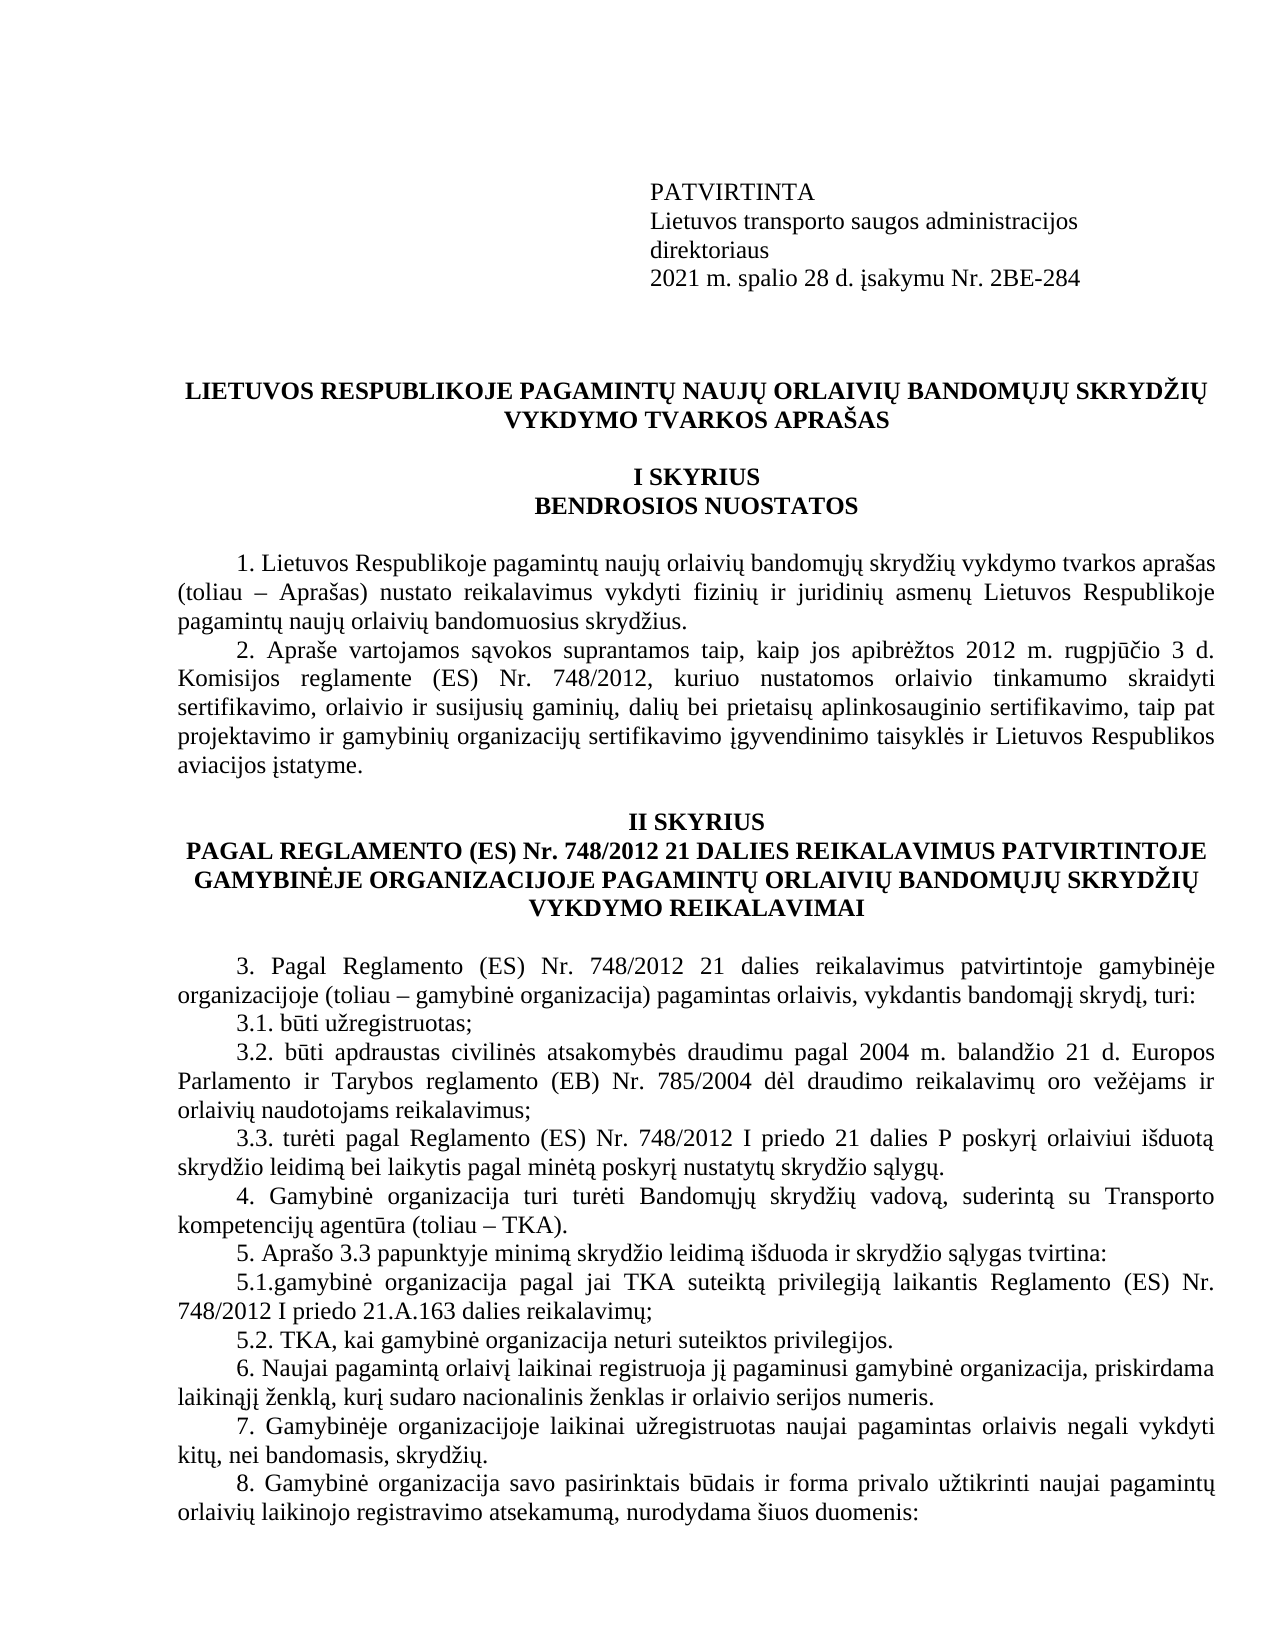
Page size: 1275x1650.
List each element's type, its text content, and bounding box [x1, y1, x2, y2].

text 2021 m. spalio 28 d. įsakymu Nr. 2BE-284 [650, 263, 1216, 292]
text 8. Gamybinė organizacija savo pasirinktais būdais ir forma privalo užtikrinti naujai pagamintų orlaivių laikinojo registravimo atsekamumą, nurodydama šiuos duomenis: [177, 1468, 1216, 1526]
text 3.1. būti užregistruotas; [177, 1008, 1216, 1037]
text 5.2. TKA, kai gamybinė organizacija neturi suteiktos privilegijos. [177, 1325, 1216, 1353]
text I SKYRIUS [177, 462, 1216, 491]
text 6. Naujai pagamintą orlaivį laikinai registruoja jį pagaminusi gamybinė organizacija, priskirdama laikinąjį ženklą, kurį sudaro nacionalinis ženklas ir orlaivio serijos numeris. [177, 1353, 1216, 1411]
text 3.2. būti apdraustas civilinės atsakomybės draudimu pagal 2004 m. balandžio 21 d. Europos Parlamento ir Tarybos reglamento (EB) Nr. 785/2004 dėl draudimo reikalavimų oro vežėjams ir orlaivių naudotojams reikalavimus; [177, 1037, 1216, 1123]
text LIETUVOS RESPUBLIKOJE PAGAMINTŲ NAUJŲ ORLAIVIŲ BANDOMŲJŲ SKRYDŽIŲ VYKDYMO TVARKOS APRAŠAS [177, 376, 1216, 433]
text 3. Pagal Reglamento (ES) Nr. 748/2012 21 dalies reikalavimus patvirtintoje gamybinėje organizacijoje (toliau – gamybinė organizacija) pagamintas orlaivis, vykdantis bandomąjį skrydį, turi: [177, 951, 1216, 1008]
text 5.1.gamybinė organizacija pagal jai TKA suteiktą privilegiją laikantis Reglamento (ES) Nr. 748/2012 I priedo 21.A.163 dalies reikalavimų; [177, 1267, 1216, 1325]
text 1. Lietuvos Respublikoje pagamintų naujų orlaivių bandomųjų skrydžių vykdymo tvarkos aprašas (toliau – Aprašas) nustato reikalavimus vykdyti fizinių ir juridinių asmenų Lietuvos Respublikoje pagamintų naujų orlaivių bandomuosius skrydžius. [177, 548, 1216, 635]
text 3.3. turėti pagal Reglamento (ES) Nr. 748/2012 I priedo 21 dalies P poskyrį orlaiviui išduotą skrydžio leidimą bei laikytis pagal minėtą poskyrį nustatytų skrydžio sąlygų. [177, 1123, 1216, 1181]
text direktoriaus [650, 235, 1216, 263]
text BENDROSIOS NUOSTATOS [177, 491, 1216, 520]
text 4. Gamybinė organizacija turi turėti Bandomųjų skrydžių vadovą, suderintą su Transporto kompetencijų agentūra (toliau – TKA). [177, 1181, 1216, 1238]
text PATVIRTINTA [650, 177, 1216, 206]
text 5. Aprašo 3.3 papunktyje minimą skrydžio leidimą išduoda ir skrydžio sąlygas tvirtina: [177, 1238, 1216, 1267]
text 2. Apraše vartojamos sąvokos suprantamos taip, kaip jos apibrėžtos 2012 m. rugpjūčio 3 d. Komisijos reglamente (ES) Nr. 748/2012, kuriuo nustatomos orlaivio tinkamumo skraidyti sertifikavimo, orlaivio ir susijusių gaminių, dalių bei prietaisų aplinkosauginio sertifikavimo, taip pat projektavimo ir gamybinių organizacijų sertifikavimo įgyvendinimo taisyklės ir Lietuvos Respublikos aviacijos įstatyme. [177, 635, 1216, 778]
text PAGAL REGLAMENTO (ES) Nr. 748/2012 21 DALIES REIKALAVIMUS PATVIRTINTOJE GAMYBINĖJE ORGANIZACIJOJE PAGAMINTŲ ORLAIVIŲ BANDOMŲJŲ SKRYDŽIŲ VYKDYMO REIKALAVIMAI [177, 836, 1216, 922]
text II SKYRIUS [177, 807, 1216, 836]
text 7. Gamybinėje organizacijoje laikinai užregistruotas naujai pagamintas orlaivis negali vykdyti kitų, nei bandomasis, skrydžių. [177, 1411, 1216, 1468]
text Lietuvos transporto saugos administracijos [650, 206, 1216, 235]
